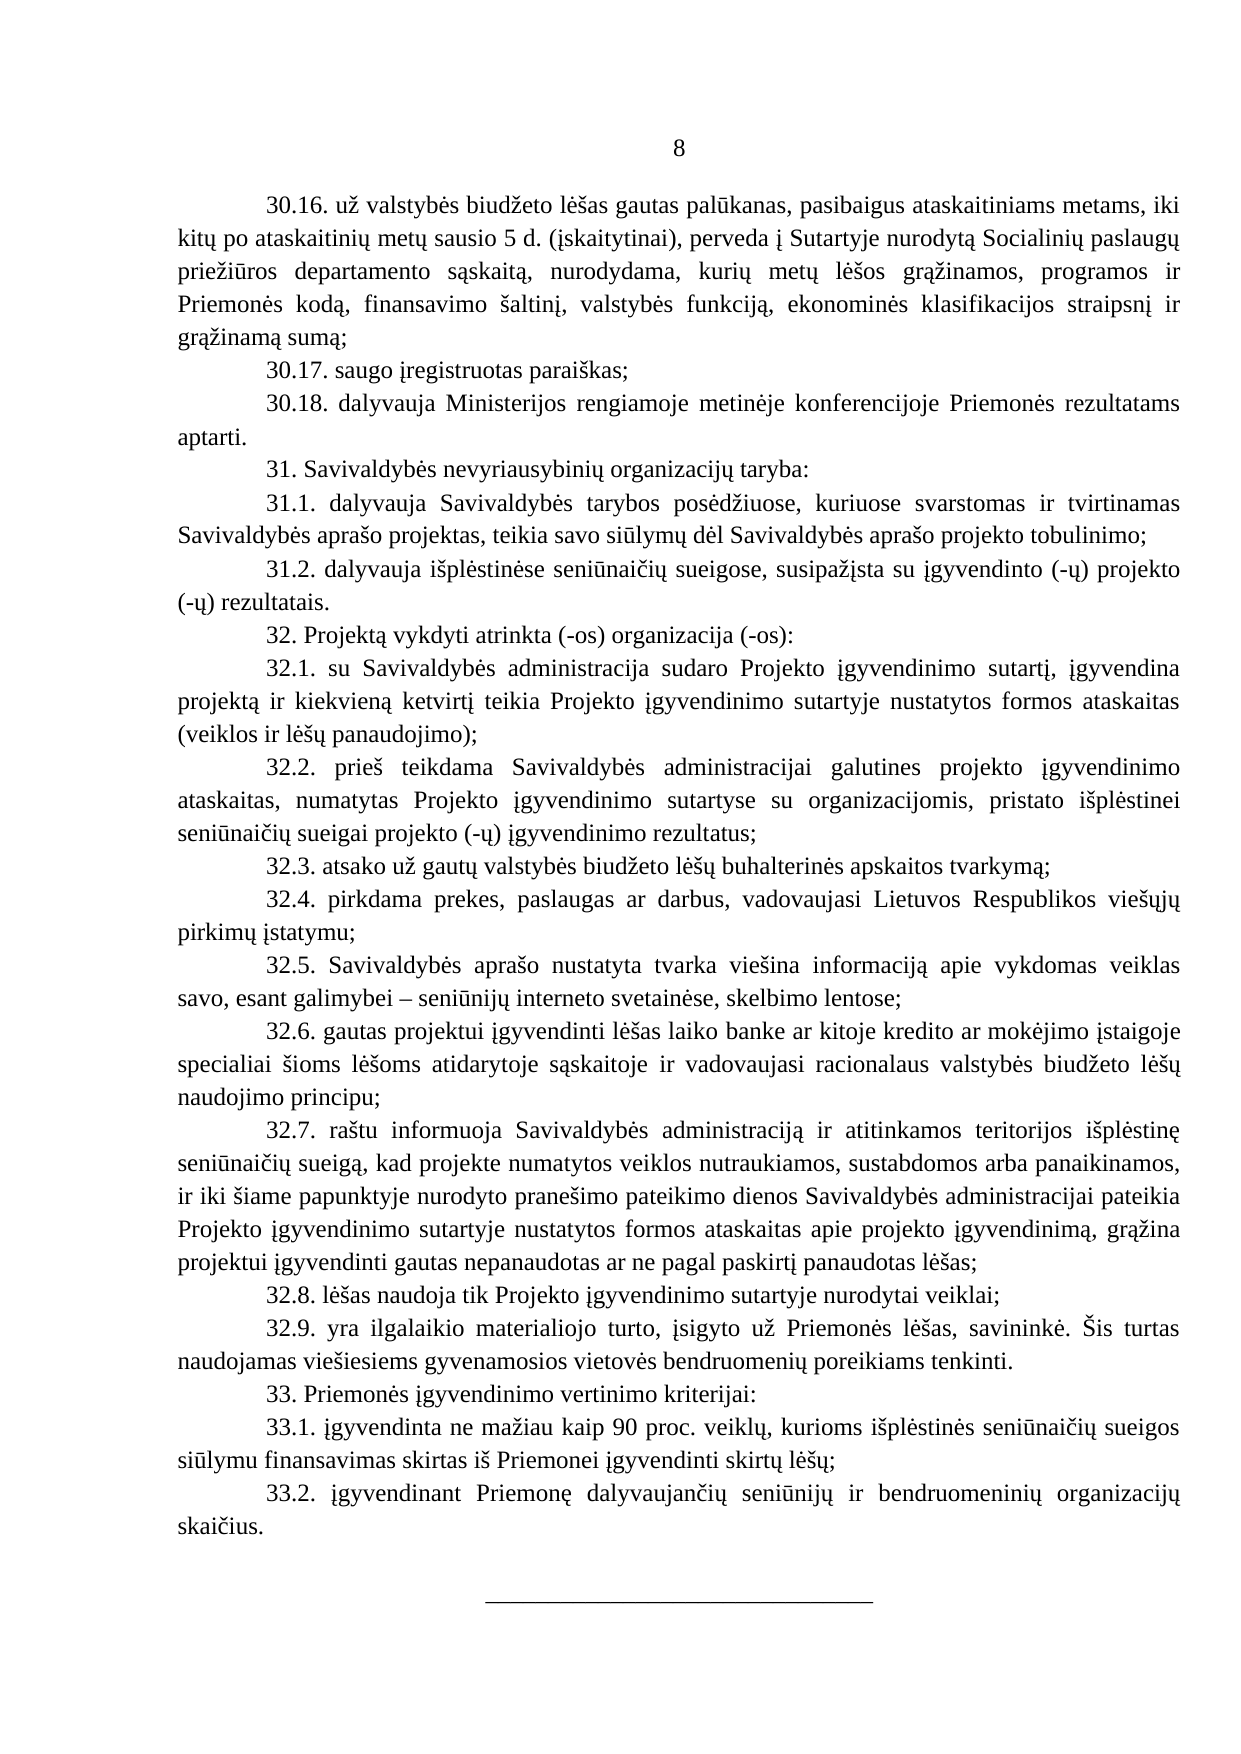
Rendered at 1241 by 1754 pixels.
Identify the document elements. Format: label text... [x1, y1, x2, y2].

text 32.8. lėšas naudoja tik Projekto įgyvendinimo sutartyje nurodytai veiklai; [177, 1280, 1181, 1309]
text 33.2. įgyvendinant Priemonę dalyvaujančių seniūnijų ir bendruomeninių organizacijų skaičius. [177, 1478, 1181, 1540]
text 32.3. atsako už gautų valstybės biudžeto lėšų buhalterinės apskaitos tvarkymą; [177, 851, 1181, 879]
text 30.16. už valstybės biudžeto lėšas gautas palūkanas, pasibaigus ataskaitiniams metams, iki kitų po ataskaitinių metų sausio 5 d. (įskaitytinai), perveda į Sutartyje nurodytą Socialinių paslaugų priežiūros departamento sąskaitą, nurodydama, kurių metų lėšos grąžinamos, programos ir Priemonės kodą, finansavimo šaltinį, valstybės funkciją, ekonominės klasifikacijos straipsnį ir grąžinamą sumą; [177, 190, 1181, 351]
text 32.1. su Savivaldybės administracija sudaro Projekto įgyvendinimo sutartį, įgyvendina projektą ir kiekvieną ketvirtį teikia Projekto įgyvendinimo sutartyje nustatytos formos ataskaitas (veiklos ir lėšų panaudojimo); [177, 653, 1181, 747]
text 32.4. pirkdama prekes, paslaugas ar darbus, vadovaujasi Lietuvos Respublikos viešųjų pirkimų įstatymu; [177, 884, 1181, 946]
text 31.2. dalyvauja išplėstinėse seniūnaičių sueigose, susipažįsta su įgyvendinto (-ų) projekto (-ų) rezultatais. [177, 554, 1181, 615]
text 32.7. raštu informuoja Savivaldybės administraciją ir atitinkamos teritorijos išplėstinę seniūnaičių sueigą, kad projekte numatytos veiklos nutraukiamos, sustabdomos arba panaikinamos, ir iki šiame papunktyje nurodyto pranešimo pateikimo dienos Savivaldybės administracijai pateikia Projekto įgyvendinimo sutartyje nustatytos formos ataskaitas apie projekto įgyvendinimą, grąžina projektui įgyvendinti gautas nepanaudotas ar ne pagal paskirtį panaudotas lėšas; [177, 1115, 1181, 1276]
text 30.18. dalyvauja Ministerijos rengiamoje metinėje konferencijoje Priemonės rezultatams aptarti. [177, 388, 1181, 450]
text 32.2. prieš teikdama Savivaldybės administracijai galutines projekto įgyvendinimo ataskaitas, numatytas Projekto įgyvendinimo sutartyse su organizacijomis, pristato išplėstinei seniūnaičių sueigai projekto (-ų) įgyvendinimo rezultatus; [177, 752, 1181, 847]
text 31.1. dalyvauja Savivaldybės tarybos posėdžiuose, kuriuose svarstomas ir tvirtinamas Savivaldybės aprašo projektas, teikia savo siūlymų dėl Savivaldybės aprašo projekto tobulinimo; [177, 488, 1181, 549]
text 30.17. saugo įregistruotas paraiškas; [177, 356, 1181, 384]
text 32. Projektą vykdyti atrinkta (-os) organizacija (-os): [177, 620, 1181, 648]
text 32.6. gautas projektui įgyvendinti lėšas laiko banke ar kitoje kredito ar mokėjimo įstaigoje specialiai šioms lėšoms atidarytoje sąskaitoje ir vadovaujasi racionalaus valstybės biudžeto lėšų naudojimo principu; [177, 1016, 1181, 1111]
text 32.9. yra ilgalaikio materialiojo turto, įsigyto už Priemonės lėšas, savininkė. Šis turtas naudojamas viešiesiems gyvenamosios vietovės bendruomenių poreikiams tenkinti. [177, 1313, 1181, 1375]
text 33. Priemonės įgyvendinimo vertinimo kriterijai: [177, 1379, 1181, 1408]
text 33.1. įgyvendinta ne mažiau kaip 90 proc. veiklų, kurioms išplėstinės seniūnaičių sueigos siūlymu finansavimas skirtas iš Priemonei įgyvendinti skirtų lėšų; [177, 1412, 1181, 1474]
text _______________________________ [177, 1577, 1181, 1606]
text 31. Savivaldybės nevyriausybinių organizacijų taryba: [177, 454, 1181, 483]
text 32.5. Savivaldybės aprašo nustatyta tvarka viešina informaciją apie vykdomas veiklas savo, esant galimybei – seniūnijų interneto svetainėse, skelbimo lentose; [177, 950, 1181, 1012]
